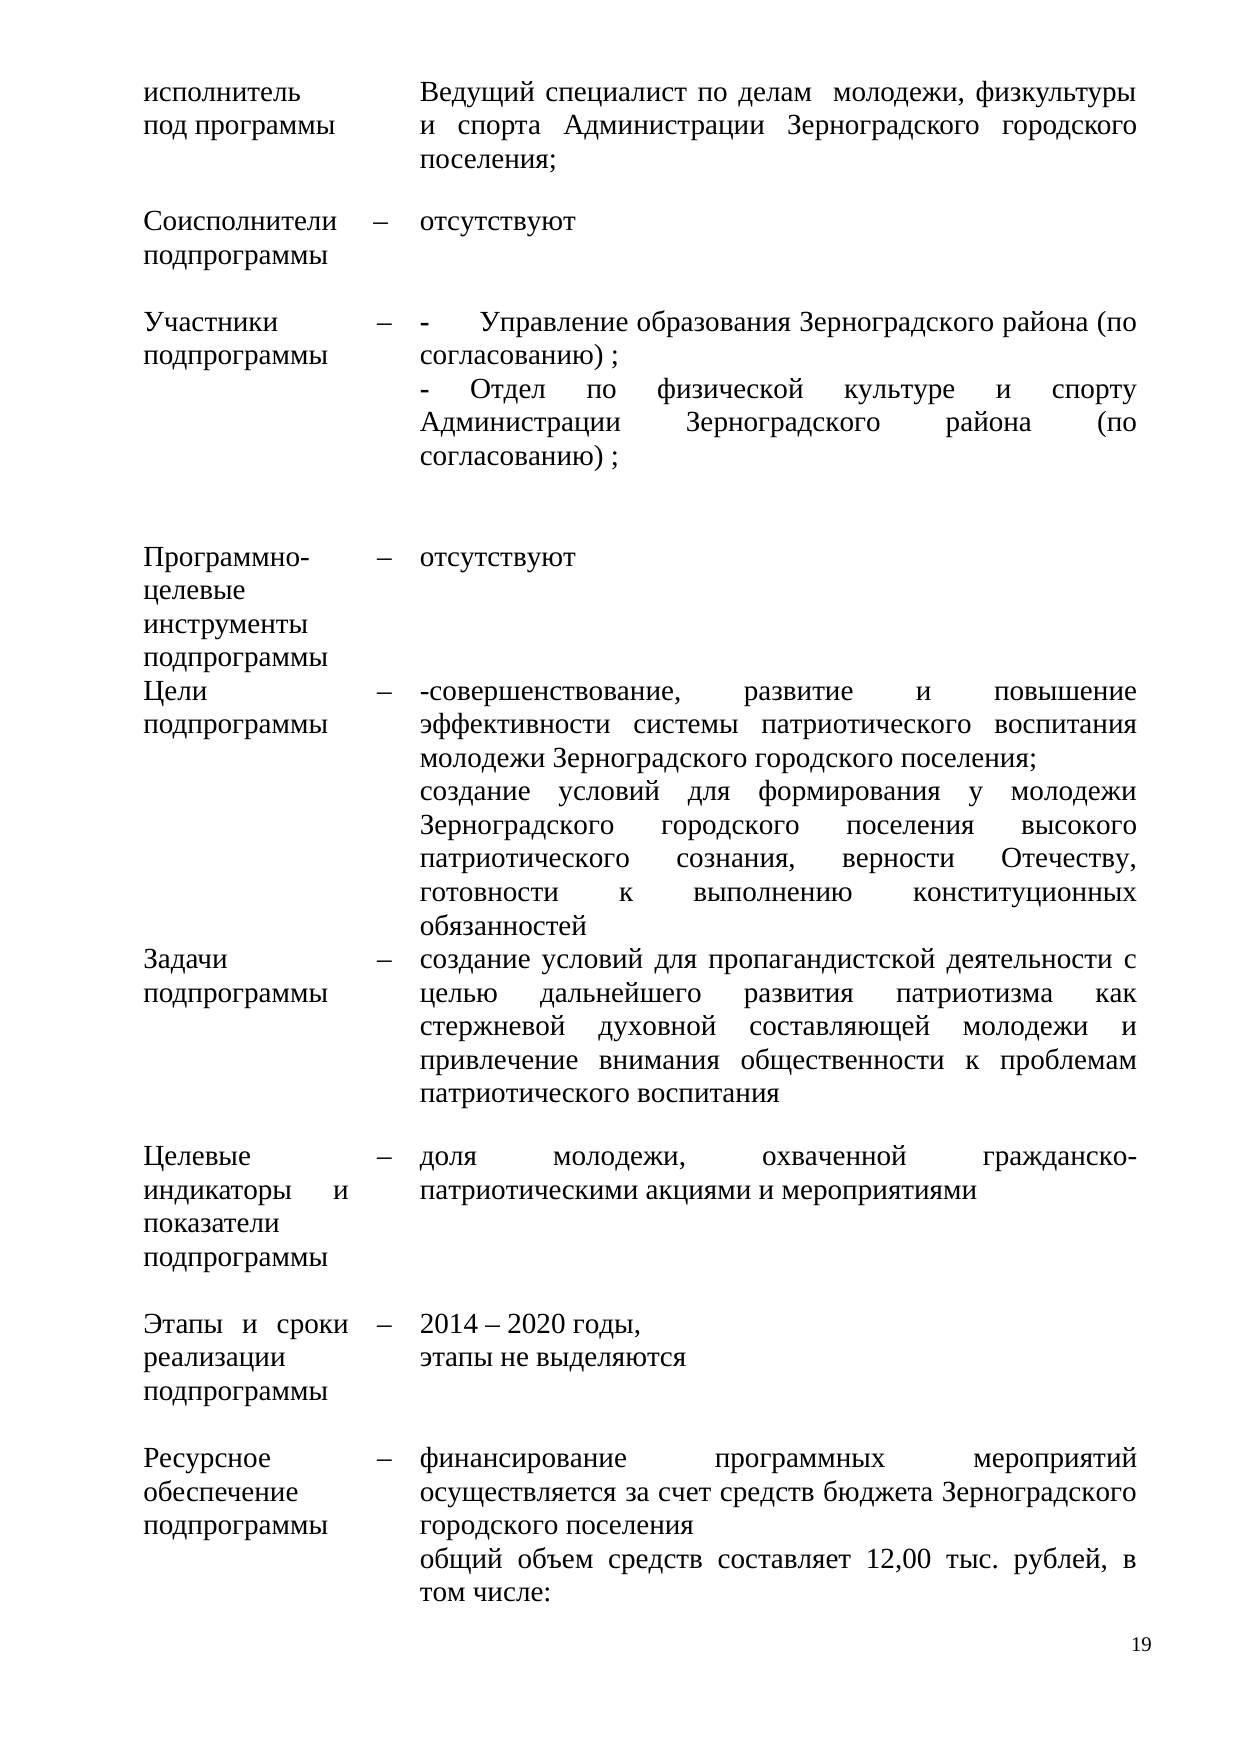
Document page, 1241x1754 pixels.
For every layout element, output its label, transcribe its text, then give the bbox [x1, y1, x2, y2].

table_cell -совершенствование, развитие и повышение эффективности системы патриотического воспитания молодежи Зерноградского городского поселения; создание условий для формирования у молодежи Зерноградского городского поселения высокого патриотического сознания, верности Отечеству, готовности к выполнению конституционных обязанностей [408, 673, 1148, 941]
table_cell – [360, 1306, 408, 1440]
table_cell Задачи подпрограммы [132, 941, 360, 1138]
table_cell отсутствуют [408, 539, 1148, 673]
table_cell Целевые индикаторы и показатели подпрограммы [132, 1138, 360, 1306]
table_cell Этапы и сроки реализации подпрограммы [132, 1306, 360, 1440]
table_cell Ресурсное обеспечение подпрограммы [132, 1440, 360, 1608]
table_cell [132, 505, 360, 539]
table_cell [360, 74, 408, 203]
table_cell – [360, 1440, 408, 1608]
table_cell Цели подпрограммы [132, 673, 360, 941]
table_cell – [360, 673, 408, 941]
table_cell 2014 – 2020 годы, этапы не выделяются [408, 1306, 1148, 1440]
table_cell Участники подпрограммы [132, 304, 360, 505]
table_cell финансирование программных мероприятий осуществляется за счет средств бюджета Зерноградского городского поселения общий объем средств составляет 12,00 тыс. рублей, в том числе: [408, 1440, 1148, 1608]
table_cell – [360, 304, 408, 505]
table_cell [408, 505, 1148, 539]
table_cell – [360, 539, 408, 673]
table_cell создание условий для пропагандистской деятельности с целью дальнейшего развития патриотизма как стержневой духовной составляющей молодежи и привлечение внимания общественности к проблемам патриотического воспитания [408, 941, 1148, 1138]
table_cell исполнитель под программы [132, 74, 360, 203]
table_cell – [360, 203, 408, 304]
table_cell Ведущий специалист по делам молодежи, физкультуры и спорта Администрации Зерноградского городского поселения; [408, 74, 1148, 203]
table_cell – [360, 941, 408, 1138]
table_cell Программно-целевые инструменты подпрограммы [132, 539, 360, 673]
table_cell доля молодежи, охваченной гражданско-патриотическими акциями и мероприятиями [408, 1138, 1148, 1306]
table_cell Соисполнители подпрограммы [132, 203, 360, 304]
table_cell отсутствуют [408, 203, 1148, 304]
table_cell [360, 505, 408, 539]
table_cell – [360, 1138, 408, 1306]
table_cell - Управление образования Зерноградского района (по согласованию) ; - Отдел по физической культуре и спорту Администрации Зерноградского района (по согласованию) ; [408, 304, 1148, 505]
